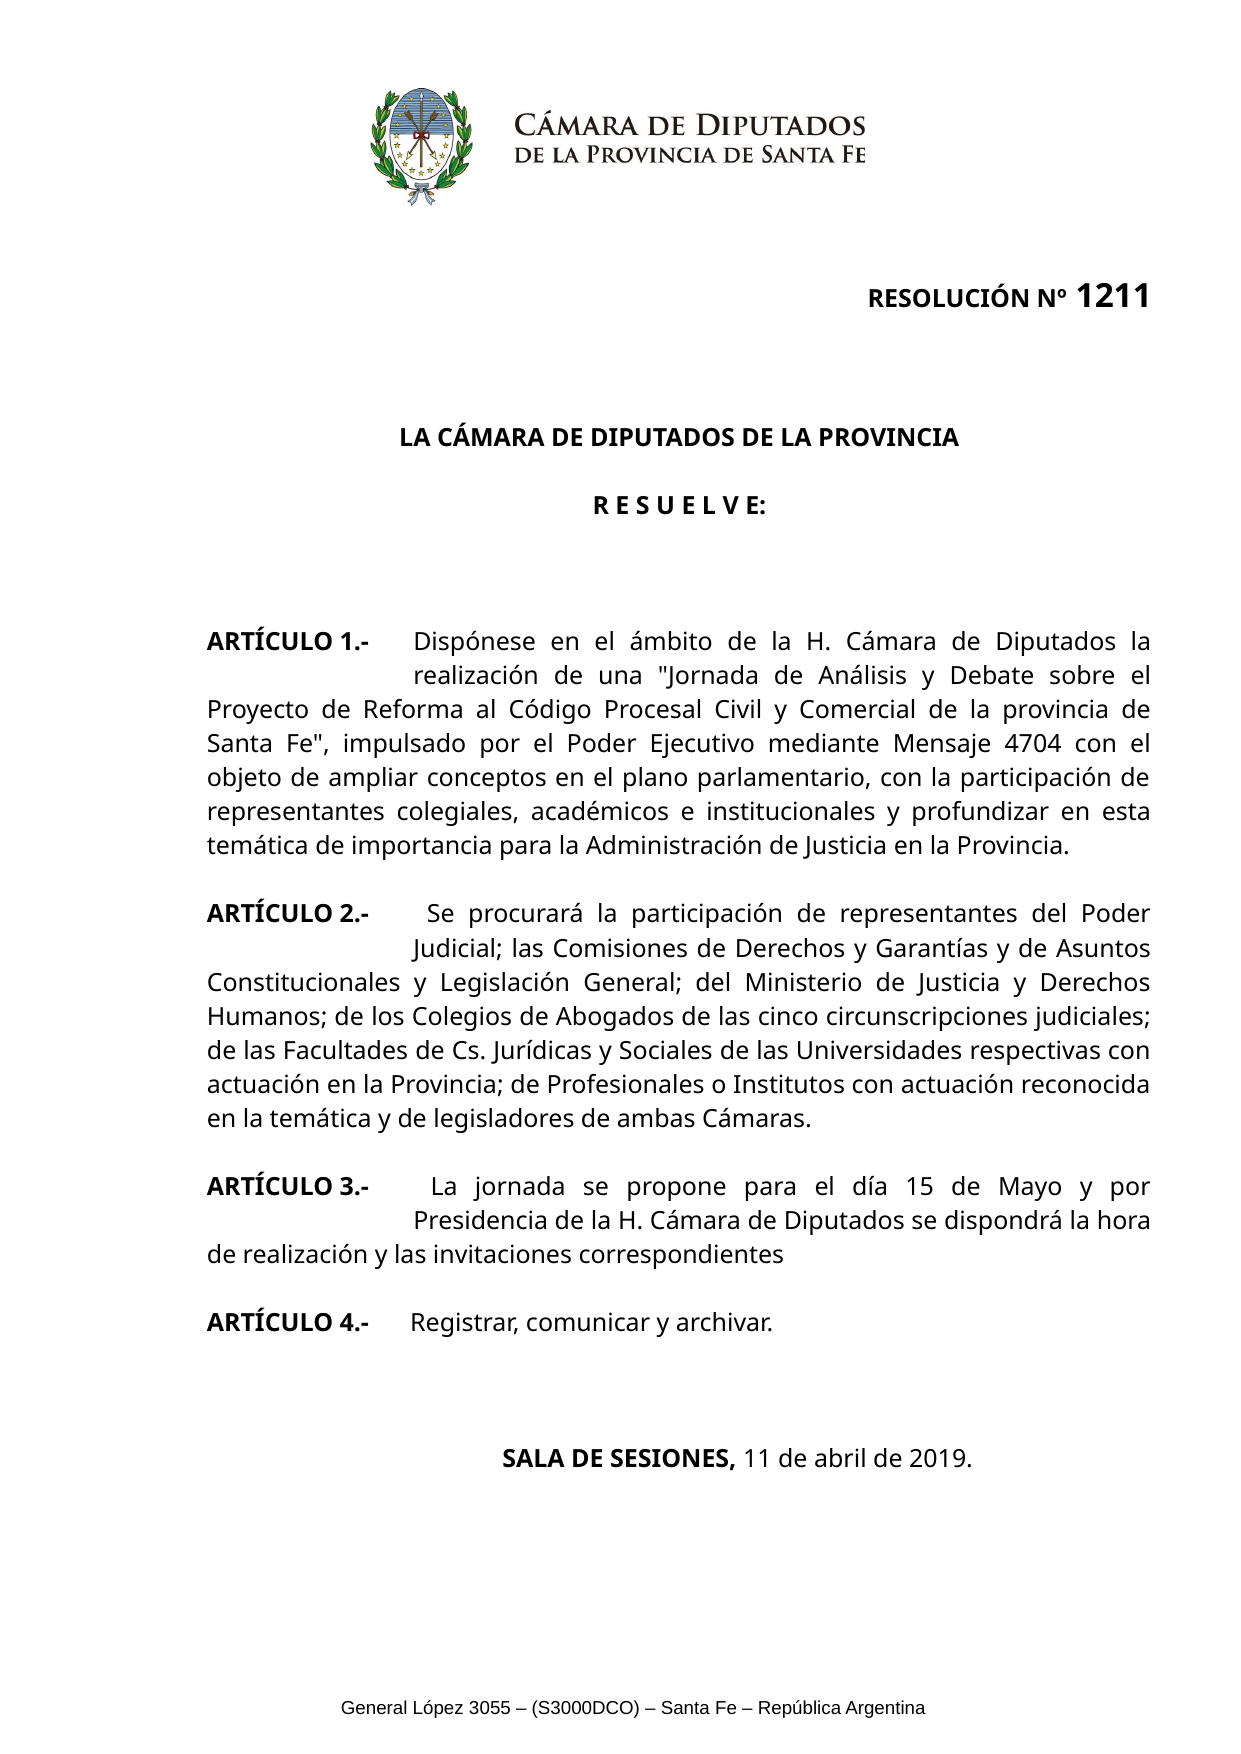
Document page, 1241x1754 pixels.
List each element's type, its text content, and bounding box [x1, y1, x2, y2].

text Registrar, comunicar y archivar. [410, 1305, 1152, 1339]
text RESOLUCIÓN Nº 1211 [207, 272, 1152, 317]
table_header ARTÍCULO 1.- [207, 624, 413, 674]
text LA CÁMARA DE DIPUTADOS DE LA PROVINCIA [207, 419, 1152, 453]
picture [370, 88, 866, 210]
text Dispónese en el ámbito de la H. Cámara de Diputados la realización de una "Jornada de Análisis y Debate sobre el Proyecto de Reforma al Código Procesal Civil y Comercial de la provincia de Santa Fe", impulsado por el Poder Ejecutivo mediante Mensaje 4704 con el objeto de ampliar conceptos en el plano parlamentario, con la participación de representantes colegiales, académicos e institucionales y profundizar en esta temática de importancia para la Administración de Justicia en la Provincia. [207, 624, 1152, 862]
table_header ARTÍCULO 4.- [207, 1305, 410, 1355]
text SALA DE SESIONES, 11 de abril de 2019. [207, 1441, 1152, 1475]
table_header ARTÍCULO 2.- [207, 896, 413, 946]
text Se procurará la participación de representantes del Poder Judicial; las Comisiones de Derechos y Garantías y de Asuntos Constitucionales y Legislación General; del Ministerio de Justicia y Derechos Humanos; de los Colegios de Abogados de las cinco circunscripciones judiciales; de las Facultades de Cs. Jurídicas y Sociales de las Universidades respectivas con actuación en la Provincia; de Profesionales o Institutos con actuación reconocida en la temática y de legisladores de ambas Cámaras. [207, 896, 1152, 1134]
text La jornada se propone para el día 15 de Mayo y por Presidencia de la H. Cámara de Diputados se dispondrá la hora de realización y las invitaciones correspondientes [207, 1169, 1152, 1271]
table_header ARTÍCULO 3.- [207, 1169, 413, 1219]
text R E S U E L V E: [207, 487, 1152, 521]
